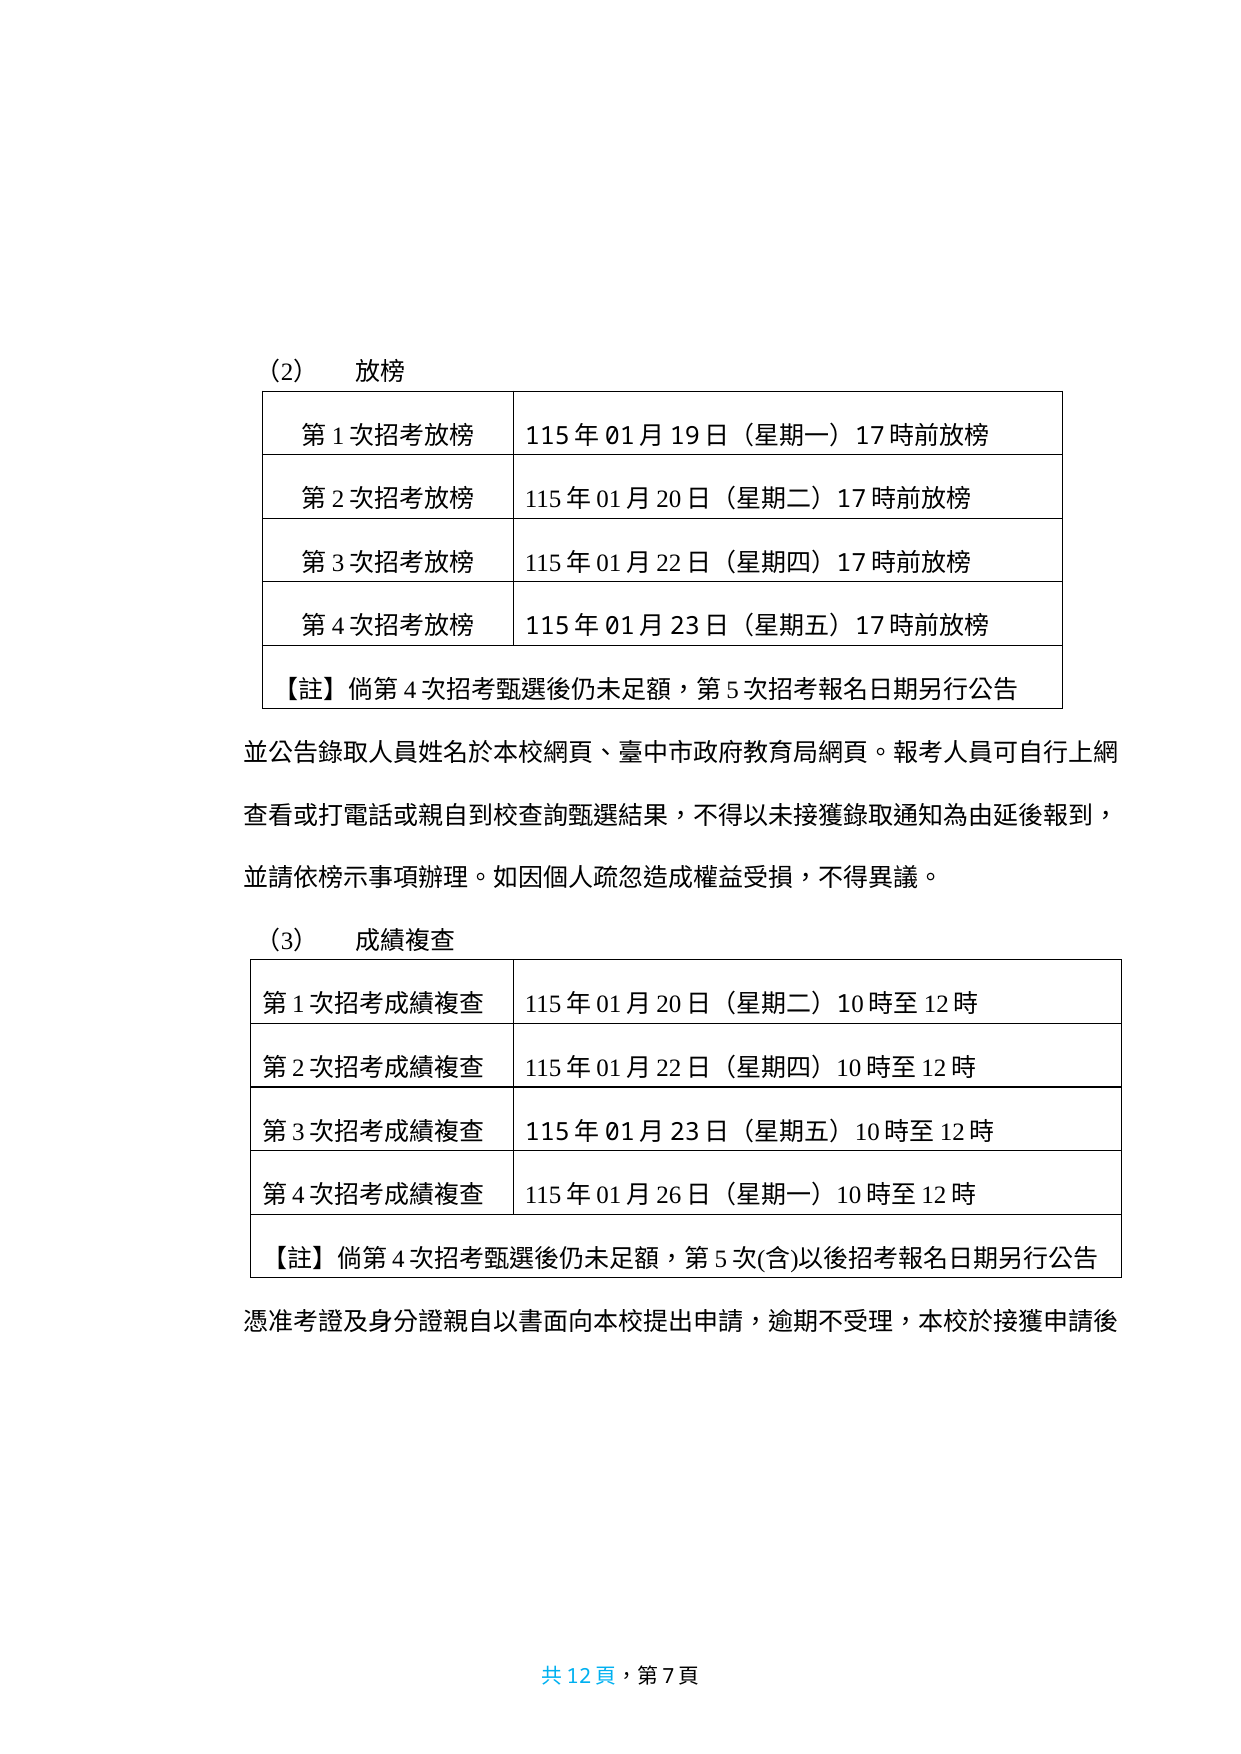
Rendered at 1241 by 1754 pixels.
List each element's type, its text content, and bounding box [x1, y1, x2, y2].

table_cell 115年01月22日（星期四）17時前放榜 [514, 519, 1062, 581]
text 並公告錄取人員姓名於本校網頁、臺中市政府教育局網頁。報考人員可自行上網查看或打電話或親自到校查詢甄選結果，不得以未接獲錄取通知為由延後報到，並請依榜示事項辦理。如因個人疏忽造成權益受損，不得異議。 [243, 709, 1122, 897]
table_cell 115年01月22日（星期四）10時至12時 [514, 1024, 1121, 1086]
table_header 115年01月20日（星期二）10時至12時 [514, 960, 1121, 1023]
table_cell 第4次招考放榜 [263, 582, 513, 645]
table_header 115年01月19日（星期一）17時前放榜 [514, 392, 1062, 454]
table_cell 第2次招考成績複查 [251, 1024, 513, 1086]
table_cell 第4次招考成績複查 [251, 1151, 513, 1213]
table_cell 第3次招考放榜 [263, 519, 513, 581]
text 憑准考證及身分證親自以書面向本校提出申請，逾期不受理，本校於接獲申請後 [243, 1278, 1122, 1341]
table_cell 115年01月20日（星期二）17時前放榜 [514, 455, 1062, 518]
table_cell 115年01月23日（星期五）10時至12時 [514, 1088, 1121, 1150]
table_cell 115年01月26日（星期一）10時至12時 [514, 1151, 1121, 1213]
table_cell 115年01月23日（星期五）17時前放榜 [514, 582, 1062, 645]
table_cell 【註】倘第4次招考甄選後仍未足額，第5次招考報名日期另行公告 [263, 646, 1062, 708]
table_header 第1次招考放榜 [263, 392, 513, 454]
table_cell 【註】倘第4次招考甄選後仍未足額，第5次(含)以後招考報名日期另行公告 [251, 1215, 1121, 1277]
table_header 第1次招考成績複查 [251, 960, 513, 1023]
list 成績複查 [256, 897, 1122, 959]
table_cell 第3次招考成績複查 [251, 1088, 513, 1150]
list 放榜 [256, 328, 1122, 391]
table_cell 第2次招考放榜 [263, 455, 513, 518]
